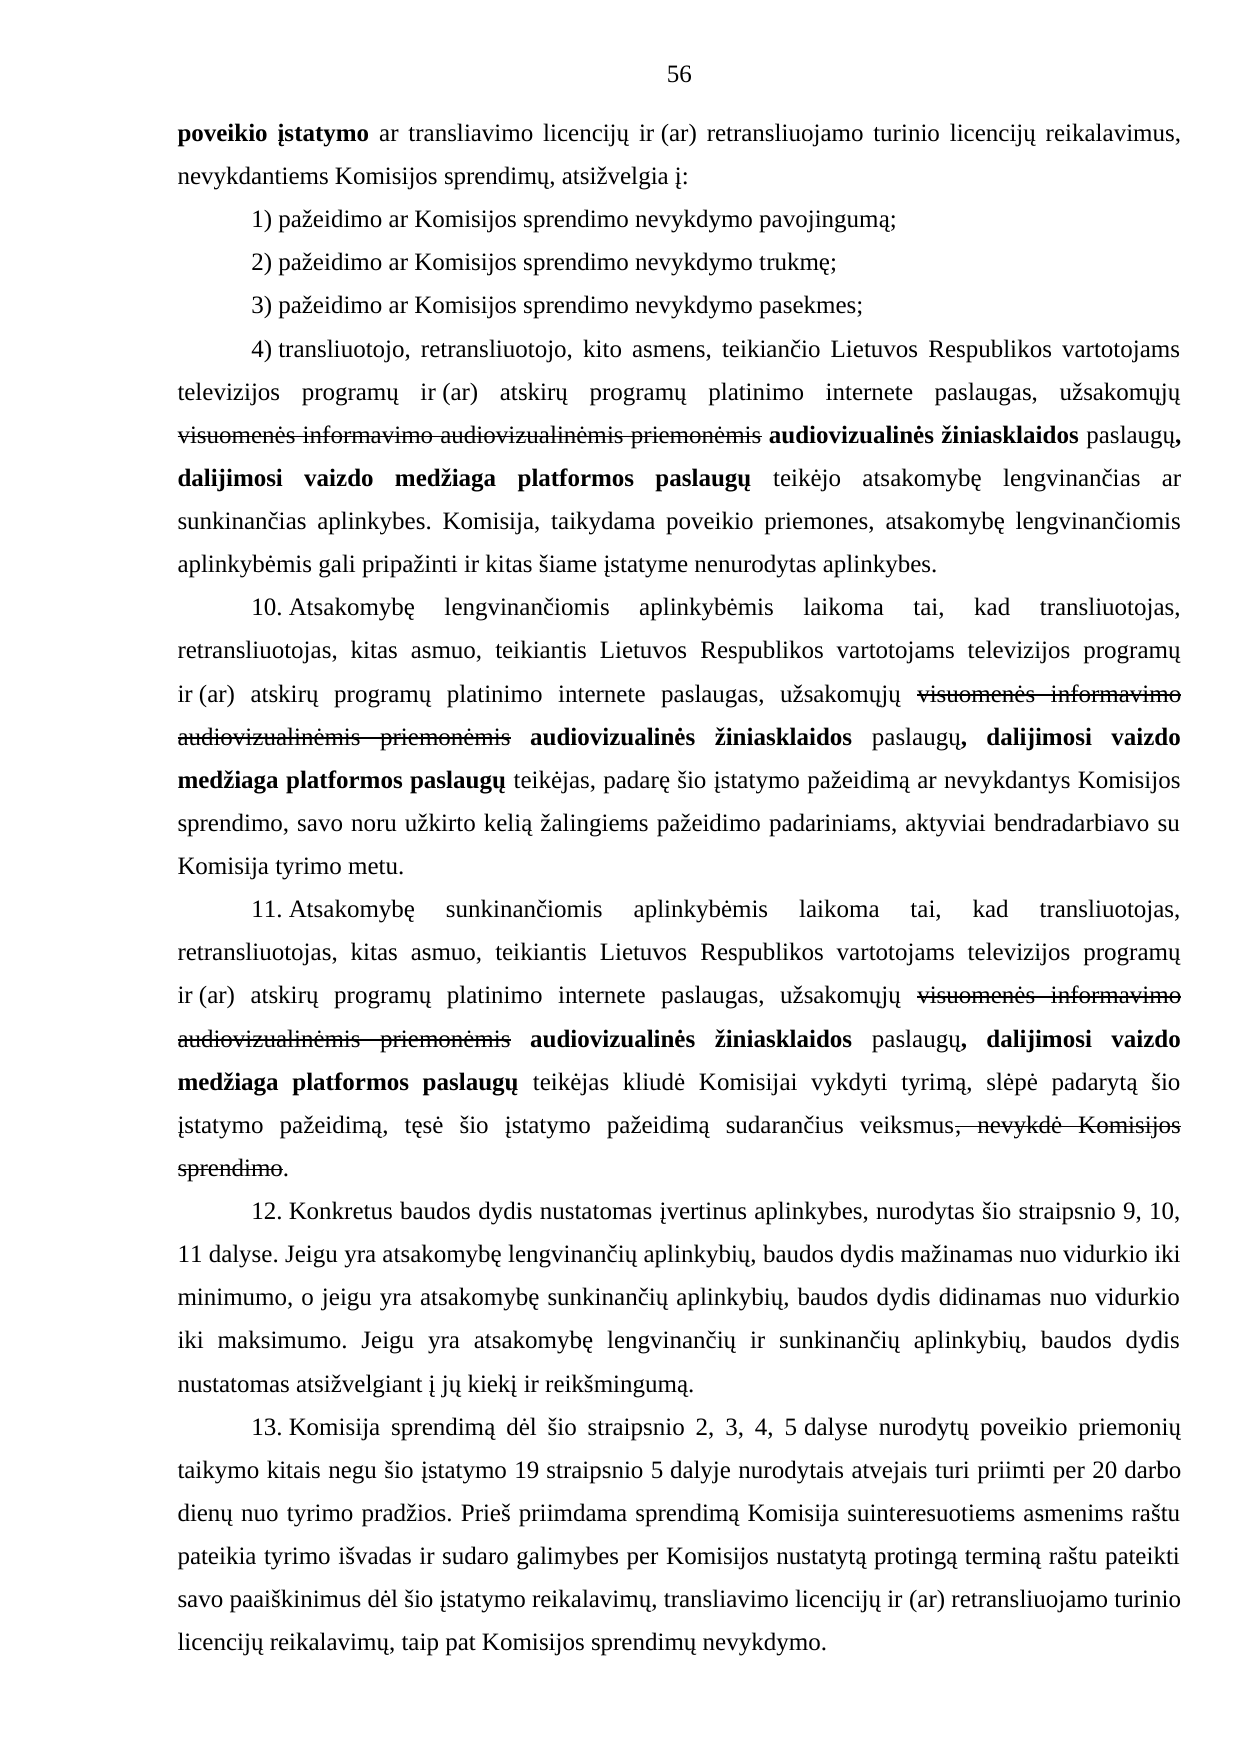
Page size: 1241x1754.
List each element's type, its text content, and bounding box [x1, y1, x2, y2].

text 11. Atsakomybę sunkinančiomis aplinkybėmis laikoma tai, kad transliuotojas, retransliuotojas, kitas asmuo, teikiantis Lietuvos Respublikos vartotojams televizijos programų ir (ar) atskirų programų platinimo internete paslaugas, užsakomųjų visuomenės informavimo audiovizualinėmis priemonėmis audiovizualinės žiniasklaidos paslaugų, dalijimosi vaizdo medžiaga platformos paslaugų teikėjas kliudė Komisijai vykdyti tyrimą, slėpė padarytą šio įstatymo pažeidimą, tęsė šio įstatymo pažeidimą sudarančius veiksmus, nevykdė Komisijos sprendimo. [177, 894, 1181, 1182]
text 1) pažeidimo ar Komisijos sprendimo nevykdymo pavojingumą; [177, 204, 1181, 233]
text 3) pažeidimo ar Komisijos sprendimo nevykdymo pasekmes; [177, 291, 1181, 319]
text 12. Konkretus baudos dydis nustatomas įvertinus aplinkybes, nurodytas šio straipsnio 9, 10, 11 dalyse. Jeigu yra atsakomybę lengvinančių aplinkybių, baudos dydis mažinamas nuo vidurkio iki minimumo, o jeigu yra atsakomybę sunkinančių aplinkybių, baudos dydis didinamas nuo vidurkio iki maksimumo. Jeigu yra atsakomybę lengvinančių ir sunkinančių aplinkybių, baudos dydis nustatomas atsižvelgiant į jų kiekį ir reikšmingumą. [177, 1196, 1181, 1397]
text 4) transliuotojo, retransliuotojo, kito asmens, teikiančio Lietuvos Respublikos vartotojams televizijos programų ir (ar) atskirų programų platinimo internete paslaugas, užsakomųjų visuomenės informavimo audiovizualinėmis priemonėmis audiovizualinės žiniasklaidos paslaugų, dalijimosi vaizdo medžiaga platformos paslaugų teikėjo atsakomybę lengvinančias ar sunkinančias aplinkybes. Komisija, taikydama poveikio priemones, atsakomybę lengvinančiomis aplinkybėmis gali pripažinti ir kitas šiame įstatyme nenurodytas aplinkybes. [177, 334, 1181, 578]
text poveikio įstatymo ar transliavimo licencijų ir (ar) retransliuojamo turinio licencijų reikalavimus, nevykdantiems Komisijos sprendimų, atsižvelgia į: [177, 118, 1181, 190]
text 13. Komisija sprendimą dėl šio straipsnio 2, 3, 4, 5 dalyse nurodytų poveikio priemonių taikymo kitais negu šio įstatymo 19 straipsnio 5 dalyje nurodytais atvejais turi priimti per 20 darbo dienų nuo tyrimo pradžios. Prieš priimdama sprendimą Komisija suinteresuotiems asmenims raštu pateikia tyrimo išvadas ir sudaro galimybes per Komisijos nustatytą protingą terminą raštu pateikti savo paaiškinimus dėl šio įstatymo reikalavimų, transliavimo licencijų ir (ar) retransliuojamo turinio licencijų reikalavimų, taip pat Komisijos sprendimų nevykdymo. [177, 1412, 1181, 1656]
text 10. Atsakomybę lengvinančiomis aplinkybėmis laikoma tai, kad transliuotojas, retransliuotojas, kitas asmuo, teikiantis Lietuvos Respublikos vartotojams televizijos programų ir (ar) atskirų programų platinimo internete paslaugas, užsakomųjų visuomenės informavimo audiovizualinėmis priemonėmis audiovizualinės žiniasklaidos paslaugų, dalijimosi vaizdo medžiaga platformos paslaugų teikėjas, padarę šio įstatymo pažeidimą ar nevykdantys Komisijos sprendimo, savo noru užkirto kelią žalingiems pažeidimo padariniams, aktyviai bendradarbiavo su Komisija tyrimo metu. [177, 592, 1181, 880]
text 2) pažeidimo ar Komisijos sprendimo nevykdymo trukmę; [177, 247, 1181, 276]
